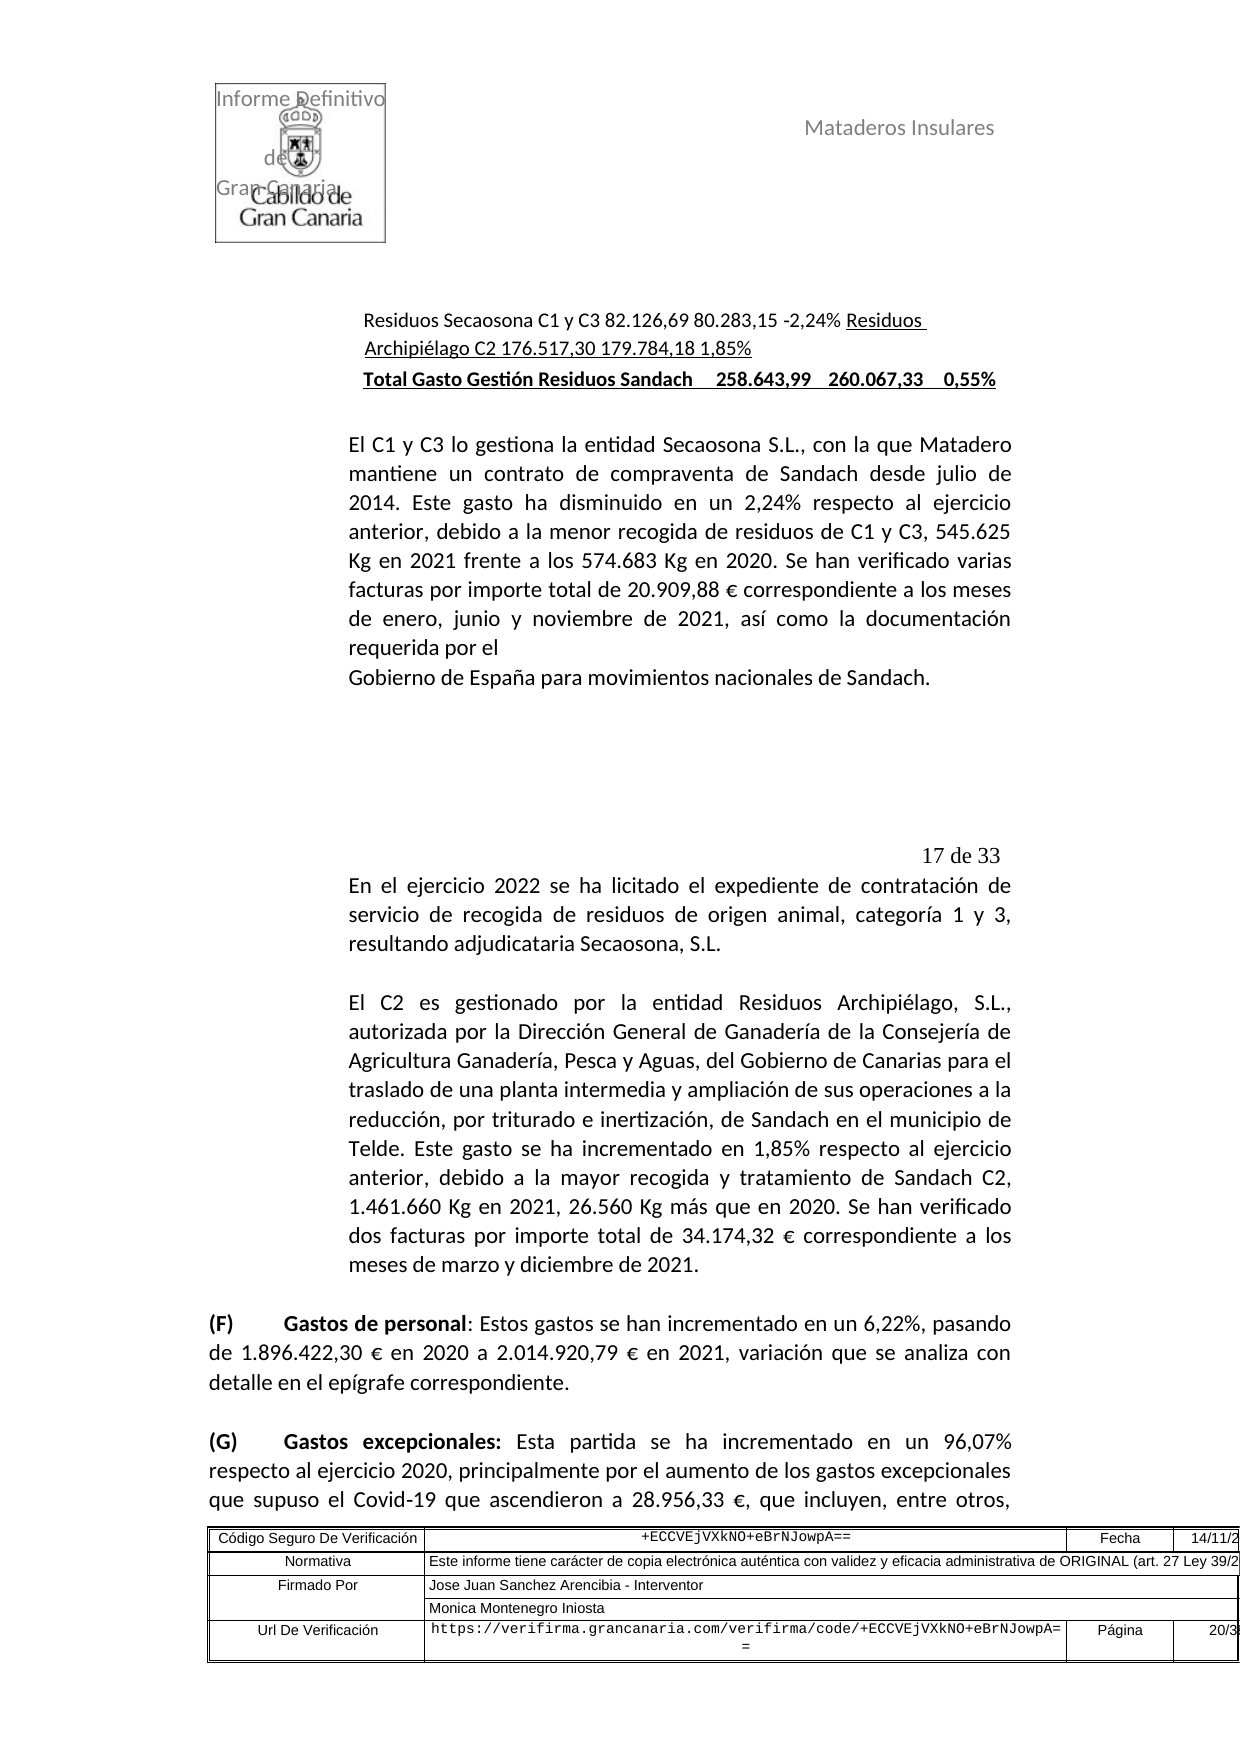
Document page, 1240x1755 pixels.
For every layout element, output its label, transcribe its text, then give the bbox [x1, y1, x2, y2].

list Gastos excepcionales: Esta partida se ha incrementado en un 96,07% respecto al ejercicio 2020, principalmente por el aumento de los gastos excepcionales que supuso el Covid‐19 que ascendieron a 28.956,33 €, que incluyen, entre otros, [209, 1427, 1013, 1513]
list Gastos de personal: Estos gastos se han incrementado en un 6,22%, pasando de 1.896.422,30 € en 2020 a 2.014.920,79 € en 2021, variación que se analiza con detalle en el epígrafe correspondiente. [209, 1309, 1013, 1396]
text El C2 es gestionado por la entidad Residuos Archipiélago, S.L., autorizada por la Dirección General de Ganadería de la Consejería de Agricultura Ganadería, Pesca y Aguas, del Gobierno de Canarias para el traslado de una planta intermedia y ampliación de sus operaciones a la reducción, por triturado e inertización, de Sandach en el municipio de Telde. Este gasto se ha incrementado en 1,85% respecto al ejercicio anterior, debido a la mayor recogida y tratamiento de Sandach C2, 1.461.660 Kg en 2021, 26.560 Kg más que en 2020. Se han verificado dos facturas por importe total de 34.174,32 € correspondiente a los meses de marzo y diciembre de 2021. [348, 988, 1013, 1278]
text Residuos Secaosona C1 y C3 82.126,69 80.283,15 ‐2,24% Residuos Archipiélago C2 176.517,30 179.784,18 1,85% [363, 307, 1016, 361]
text Total Gasto Gestión Residuos Sandach 258.643,99 260.067,33 0,55% [209, 364, 1016, 392]
text 17 de 33 [209, 842, 1012, 869]
text El C1 y C3 lo gestiona la entidad Secaosona S.L., con la que Matadero mantiene un contrato de compraventa de Sandach desde julio de 2014. Este gasto ha disminuido en un 2,24% respecto al ejercicio anterior, debido a la menor recogida de residuos de C1 y C3, 545.625 Kg en 2021 frente a los 574.683 Kg en 2020. Se han verificado varias facturas por importe total de 20.909,88 € correspondiente a los meses de enero, junio y noviembre de 2021, así como la documentación requerida por el [348, 430, 1013, 662]
text Gobierno de España para movimientos nacionales de Sandach. [348, 663, 1013, 691]
text En el ejercicio 2022 se ha licitado el expediente de contratación de servicio de recogida de residuos de origen animal, categoría 1 y 3, resultando adjudicataria Secaosona, S.L. [348, 871, 1013, 957]
